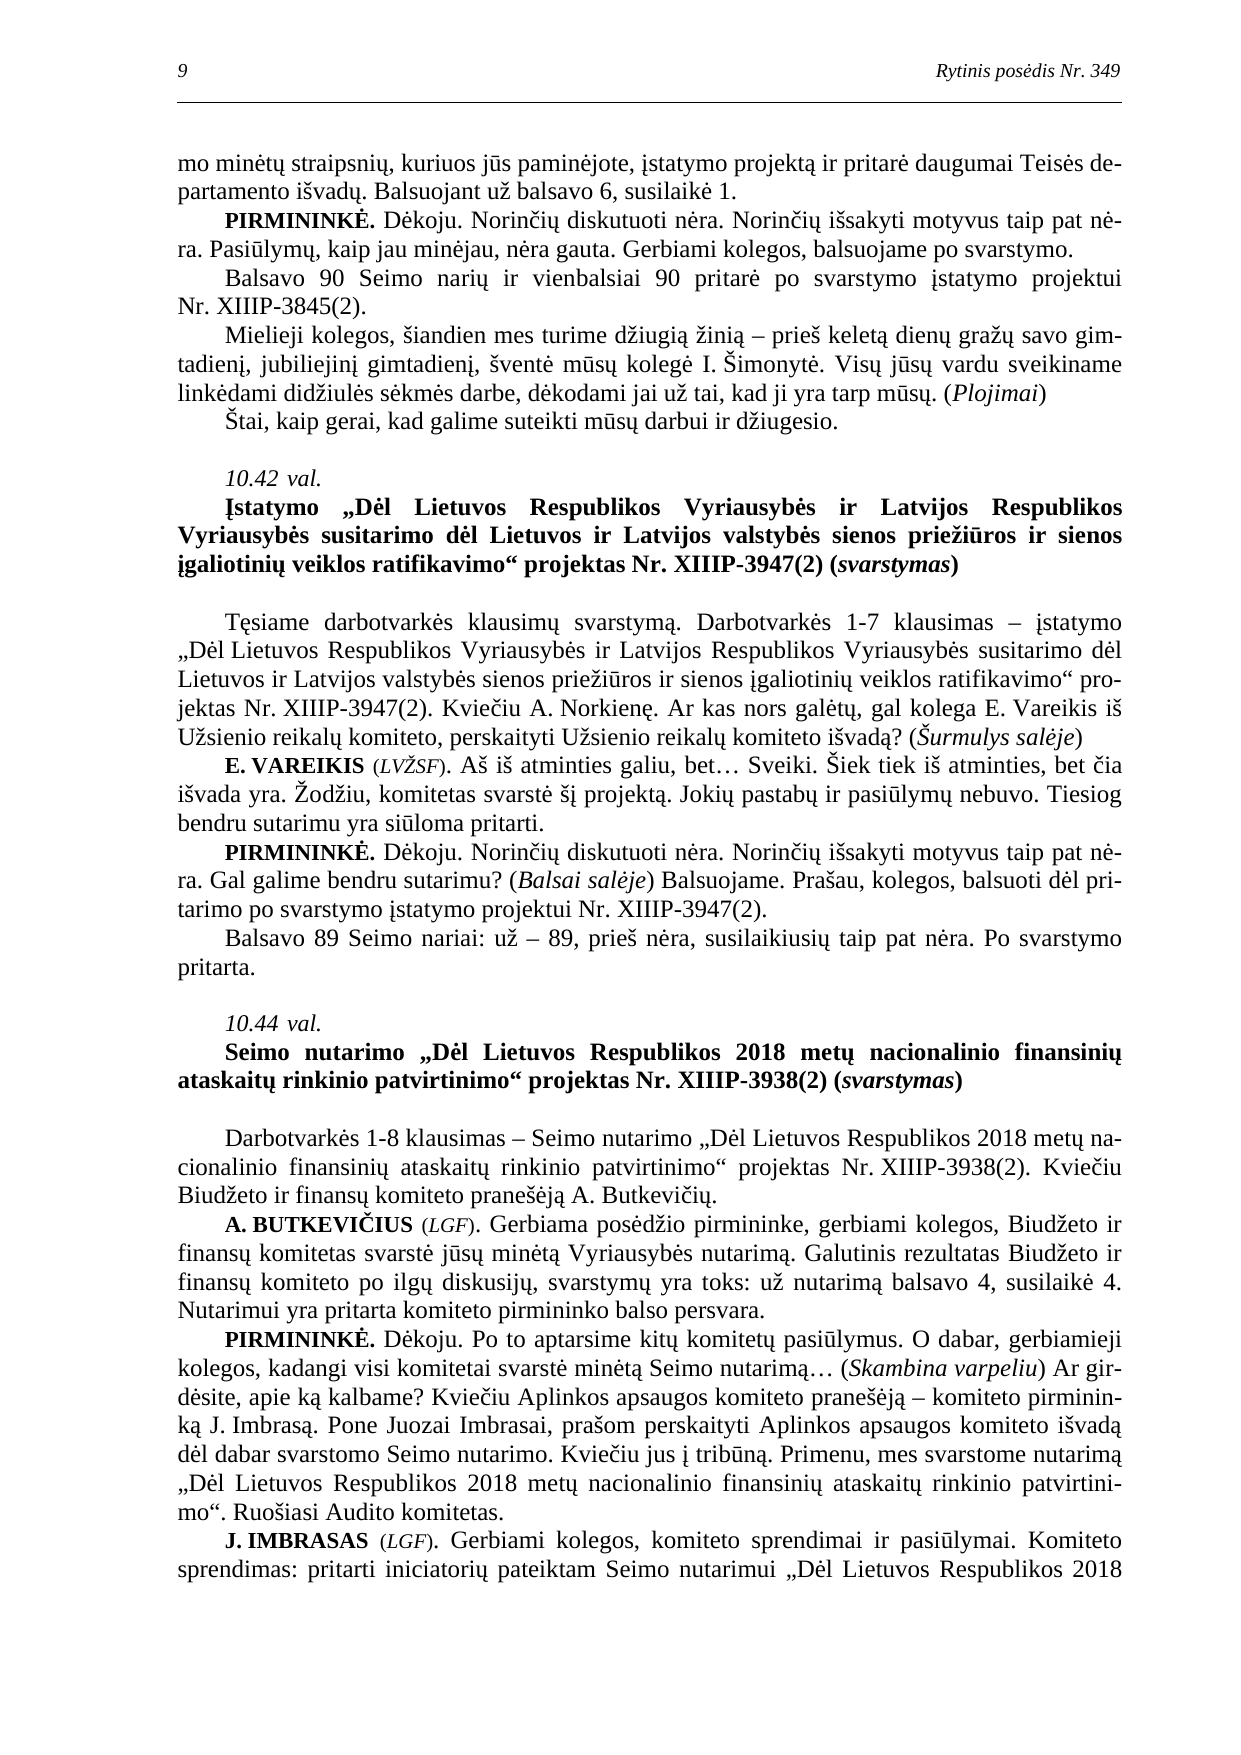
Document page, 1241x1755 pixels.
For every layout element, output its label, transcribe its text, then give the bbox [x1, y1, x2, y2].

text Bal­sa­vo 89 Sei­mo na­riai: už – 89, prieš nė­ra, su­si­lai­kiu­sių taip pat nė­ra. Po svars­ty­mo pri­tar­ta. [177, 923, 1122, 980]
text PIRMININKĖ. Dė­ko­ju. No­rin­čių dis­ku­tuo­ti nė­ra. No­rin­čių iš­sa­ky­ti mo­ty­vus taip pat nė­ra. Pa­siū­ly­mų, kaip jau mi­nė­jau, nė­ra gau­ta. Ger­bia­mi ko­le­gos, bal­suo­ja­me po svars­ty­mo. [177, 205, 1122, 263]
text Mie­lie­ji ko­le­gos, šian­dien mes tu­ri­me džiu­gią ži­nią – prieš ke­le­tą die­nų gra­žų sa­vo gim­ta­die­nį, ju­bi­lie­ji­nį gim­ta­die­nį, šven­tė mū­sų ko­le­gė I. Ši­mo­ny­tė. Vi­sų jū­sų var­du svei­ki­na­me lin­kė­da­mi di­džiu­lės sėk­mės dar­be, dė­ko­da­mi jai už tai, kad ji yra tarp mū­sų. (Plo­ji­mai) [177, 320, 1122, 406]
text Tę­sia­me dar­bo­tvarkės klau­si­mų svars­ty­mą. Dar­bo­tvarkės 1-7 klau­si­mas – įsta­ty­mo „Dėl Lie­tu­vos Res­pub­li­kos Vy­riau­sy­bės ir Lat­vi­jos Res­pub­li­kos Vy­riau­sy­bės su­si­ta­ri­mo dėl Lie­tu­vos ir Lat­vi­jos vals­ty­bės sie­nos prie­žiū­ros ir sie­nos įga­lio­ti­nių veik­los ra­ti­fi­ka­vi­mo“ pro­jek­tas Nr. XIIIP-3947(2). Kvie­čiu A. Nor­kie­nę. Ar kas nors ga­lė­tų, gal ko­le­ga E. Va­rei­kis iš Už­sie­nio rei­ka­lų ko­mi­te­to, per­skai­ty­ti Už­sie­nio rei­ka­lų ko­mi­te­to iš­va­dą? (Šur­mu­lys sa­lė­je) [177, 607, 1122, 750]
text Sei­mo nu­ta­ri­mo „Dėl Lie­tu­vos Res­pub­li­kos 2018 me­tų na­cio­na­li­nio fi­nan­si­nių ataskai­tų rin­ki­nio pa­tvir­ti­ni­mo“ pro­jek­tas Nr. XIIIP-3938(2) (svars­ty­mas) [177, 1037, 1122, 1094]
text Bal­sa­vo 90 Sei­mo na­rių ir vien­bal­siai 90 pri­ta­rė po svars­ty­mo įsta­ty­mo pro­jek­tui Nr. XIIIP-3845(2). [177, 263, 1122, 320]
text mo mi­nė­tų straips­nių, ku­riuos jūs pa­mi­nė­jo­te, įsta­ty­mo pro­jek­tą ir pri­ta­rė dau­gu­mai Tei­sės de­par­ta­men­to iš­va­dų. Bal­suo­jant už bal­sa­vo 6, su­si­lai­kė 1. [177, 148, 1122, 205]
text Įsta­ty­mo „Dėl Lie­tu­vos Res­pub­li­kos Vy­riau­sy­bės ir Lat­vi­jos Res­pub­li­kos Vyriausybės su­si­ta­ri­mo dėl Lie­tu­vos ir Lat­vi­jos vals­ty­bės sie­nos prie­žiū­ros ir sie­nos įgalio­ti­nių veik­los ra­ti­fi­ka­vi­mo“ pro­jek­tas Nr. XIIIP-3947(2) (svars­ty­mas) [177, 492, 1122, 578]
text PIRMININKĖ. Dė­ko­ju. No­rin­čių dis­ku­tuo­ti nė­ra. No­rin­čių iš­sa­ky­ti mo­ty­vus taip pat nė­ra. Gal ga­li­me ben­dru su­ta­ri­mu? (Bal­sai sa­lė­je) Bal­suo­ja­me. Pra­šau, ko­le­gos, bal­suo­ti dėl pri­ta­ri­mo po svars­ty­mo įsta­ty­mo pro­jek­tui Nr. XIIIP-3947(2). [177, 837, 1122, 923]
text J. IMBRASAS (LGF). Ger­bia­mi ko­le­gos, ko­mi­te­to spren­di­mai ir pa­siū­ly­mai. Ko­mi­te­to spren­di­mas: pri­tar­ti ini­cia­to­rių pa­teik­tam Sei­mo nu­ta­ri­mui „Dėl Lie­tu­vos Res­pub­li­kos 2018 [177, 1525, 1122, 1583]
text Dar­bo­tvarkės 1-8 klau­si­mas – Sei­mo nu­ta­ri­mo „Dėl Lie­tu­vos Res­pub­li­kos 2018 me­tų na­cio­na­li­nio fi­nan­si­nių ata­skai­tų rin­ki­nio pa­tvir­ti­ni­mo“ pro­jek­tas Nr. XIIIP-3938(2). Kvie­čiu Biu­dže­to ir fi­nan­sų ko­mi­te­to pra­ne­šė­ją A. But­ke­vi­čių. [177, 1123, 1122, 1209]
text 10.42 val. [224, 464, 1122, 492]
text E. VAREIKIS (LVŽSF). Aš iš at­min­ties ga­liu, bet… Svei­ki. Šiek tiek iš at­min­ties, bet čia iš­va­da yra. Žo­džiu, ko­mi­te­tas svars­tė šį pro­jek­tą. Jo­kių pa­sta­bų ir pa­siū­ly­mų ne­bu­vo. Tie­siog ben­dru su­ta­ri­mu yra siū­lo­ma pri­tar­ti. [177, 750, 1122, 837]
text A. BUTKEVIČIUS (LGF). Ger­bia­ma po­sė­džio pir­mi­nin­ke, ger­bia­mi ko­le­gos, Biu­dže­to ir fi­nan­sų ko­mi­te­tas svars­tė jū­sų mi­nė­tą Vy­riau­sy­bės nu­ta­ri­mą. Ga­lu­ti­nis re­zul­ta­tas Biu­dže­to ir fi­nan­sų ko­mi­te­to po il­gų dis­ku­si­jų, svars­ty­mų yra toks: už nu­ta­ri­mą bal­sa­vo 4, su­si­lai­kė 4. Nu­ta­ri­mui yra pri­tar­ta ko­mi­te­to pir­mi­nin­ko bal­so per­sva­ra. [177, 1209, 1122, 1324]
text PIRMININKĖ. Dė­ko­ju. Po to ap­tar­si­me ki­tų ko­mi­te­tų pa­siū­ly­mus. O da­bar, ger­bia­mie­ji ko­le­gos, ka­dan­gi vi­si ko­mi­te­tai svars­tė mi­nė­tą Sei­mo nu­ta­ri­mą… (Skam­bi­na var­pe­liu) Ar gir­dė­si­te, apie ką kal­ba­me? Kvie­čiu Ap­lin­kos ap­sau­gos ko­mi­te­to pra­ne­šė­ją – ko­mi­te­to pir­mi­nin­ką J. Imb­ra­są. Po­ne Juo­zai Imb­ra­sai, pra­šom per­skai­ty­ti Ap­lin­kos ap­sau­gos ko­mi­te­to iš­va­dą dėl da­bar svars­to­mo Sei­mo nu­ta­ri­mo. Kvie­čiu jus į tri­bū­ną. Pri­me­nu, mes svars­to­me nu­ta­ri­mą „Dėl Lie­tu­vos Res­pub­li­kos 2018 me­tų na­cio­na­li­nio fi­nan­si­nių ata­skai­tų rin­ki­nio pa­tvir­ti­ni­mo“. Ruo­šia­si Au­di­to ko­mi­te­tas. [177, 1324, 1122, 1525]
text 10.44 val. [224, 1009, 1122, 1037]
text Štai, kaip ge­rai, kad ga­li­me su­teik­ti mū­sų dar­bui ir džiu­ge­sio. [177, 406, 1122, 435]
